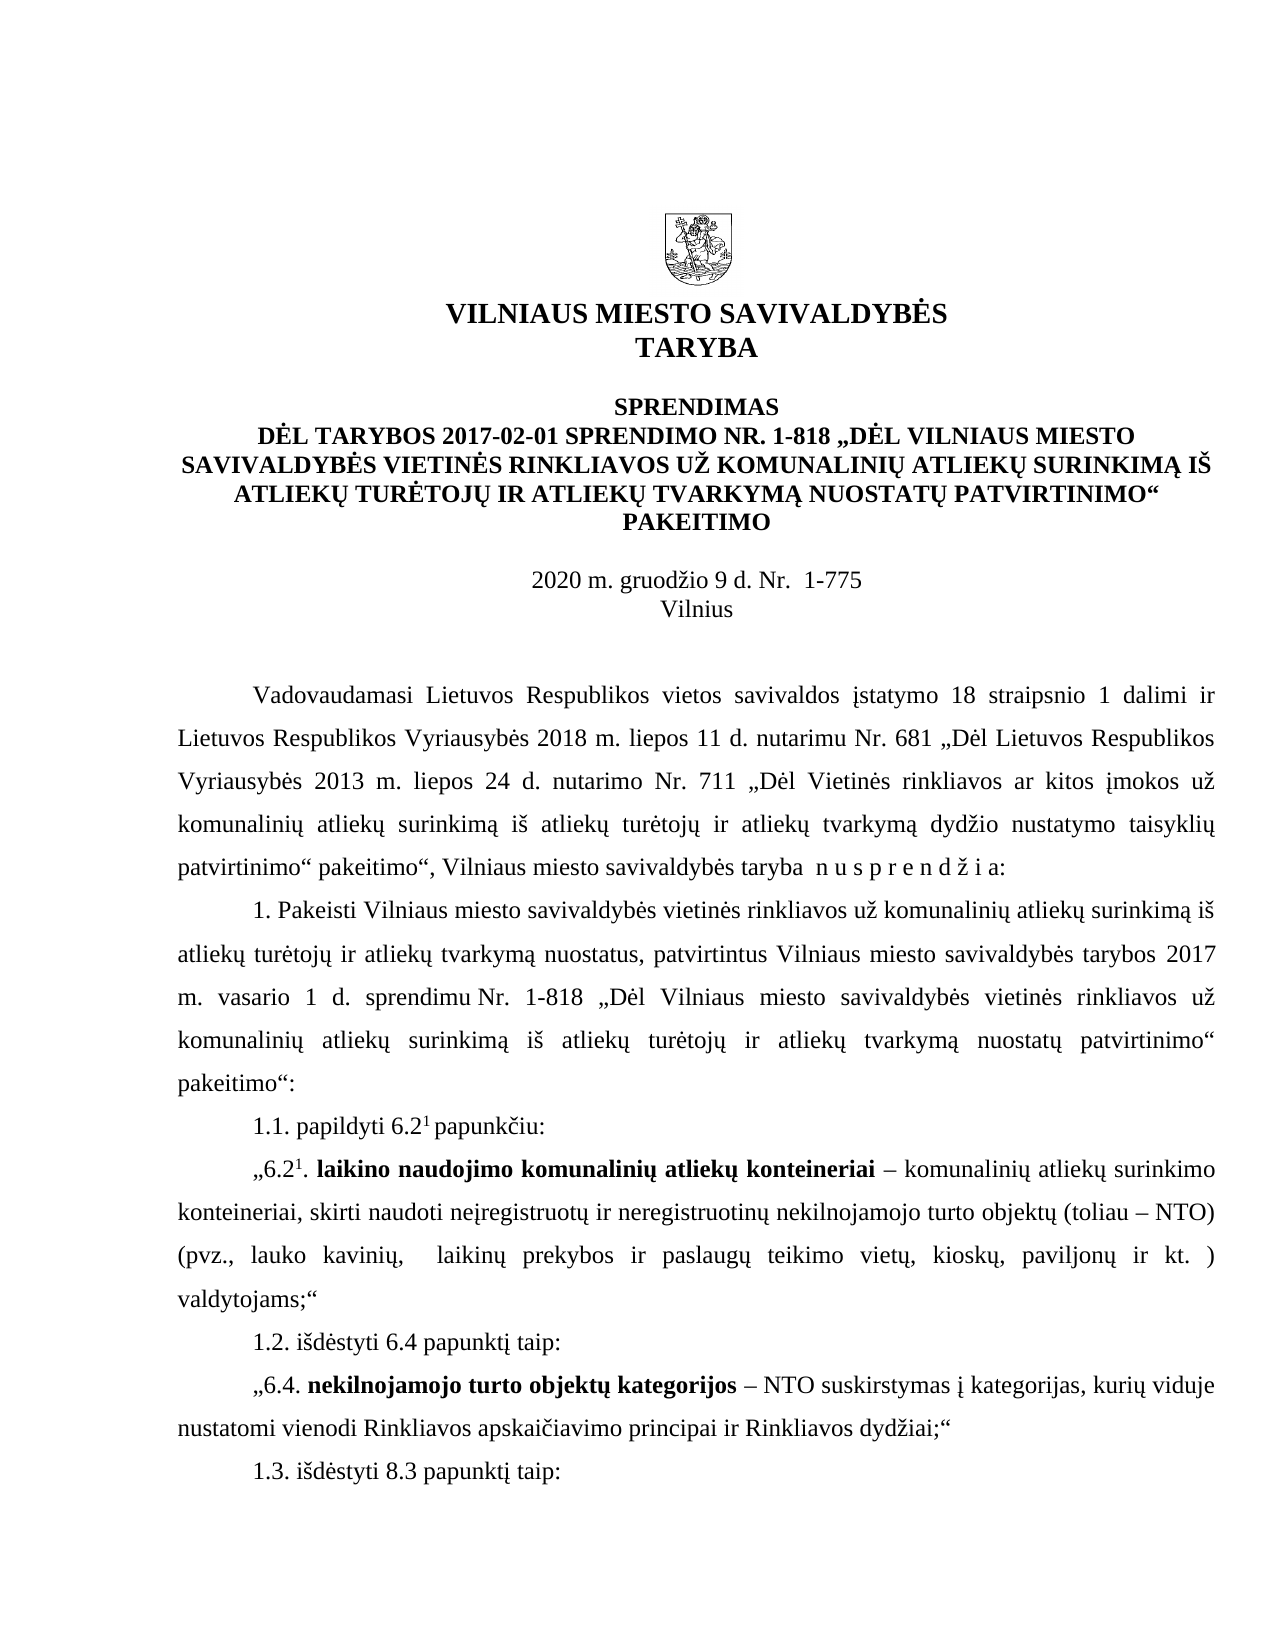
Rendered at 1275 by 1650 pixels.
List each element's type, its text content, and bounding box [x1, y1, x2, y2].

text Vadovaudamasi Lietuvos Respublikos vietos savivaldos įstatymo 18 straipsnio 1 dalimi ir Lietuvos Respublikos Vyriausybės 2018 m. liepos 11 d. nutarimu Nr. 681 „Dėl Lietuvos Respublikos Vyriausybės 2013 m. liepos 24 d. nutarimo Nr. 711 „Dėl Vietinės rinkliavos ar kitos įmokos už komunalinių atliekų surinkimą iš atliekų turėtojų ir atliekų tvarkymą dydžio nustatymo taisyklių patvirtinimo“ pakeitimo“, Vilniaus miesto savivaldybės taryba n u s p r e n d ž i a: [177, 680, 1216, 881]
text TARYBA [177, 330, 1216, 364]
text 1.3. išdėstyti 8.3 papunktį taip: [177, 1456, 1216, 1485]
text DĖL TARYBOS 2017-02-01 SPRENDIMO NR. 1-818 „DĖL VILNIAUS MIESTO SAVIVALDYBĖS VIETINĖS RINKLIAVOS UŽ KOMUNALINIŲ ATLIEKŲ SURINKIMĄ IŠ ATLIEKŲ TURĖTOJŲ IR ATLIEKŲ TVARKYMĄ NUOSTATŲ PATVIRTINIMO“ PAKEITIMO [177, 421, 1216, 536]
text „6.4. nekilnojamojo turto objektų kategorijos – NTO suskirstymas į kategorijas, kurių viduje nustatomi vienodi Rinkliavos apskaičiavimo principai ir Rinkliavos dydžiai;“ [177, 1370, 1216, 1442]
text SPRENDIMAS [177, 392, 1216, 421]
text VILNIAUS MIESTO SAVIVALDYBĖS [177, 297, 1216, 330]
text 1.1. papildyti 6.21 papunkčiu: [177, 1111, 1216, 1140]
text 1. Pakeisti Vilniaus miesto savivaldybės vietinės rinkliavos už komunalinių atliekų surinkimą iš atliekų turėtojų ir atliekų tvarkymą nuostatus, patvirtintus Vilniaus miesto savivaldybės tarybos 2017 m. vasario 1 d. sprendimu Nr. 1-818 „Dėl Vilniaus miesto savivaldybės vietinės rinkliavos už komunalinių atliekų surinkimą iš atliekų turėtojų ir atliekų tvarkymą nuostatų patvirtinimo“ pakeitimo“: [177, 896, 1216, 1097]
text Vilnius [177, 594, 1216, 622]
text 1.2. išdėstyti 6.4 papunktį taip: [177, 1327, 1216, 1356]
text 2020 m. gruodžio 9 d. Nr. 1-775 [177, 565, 1216, 594]
text „6.21. laikino naudojimo komunalinių atliekų konteineriai – komunalinių atliekų surinkimo konteineriai, skirti naudoti neįregistruotų ir neregistruotinų nekilnojamojo turto objektų (toliau – NTO) (pvz., lauko kavinių, laikinų prekybos ir paslaugų teikimo vietų, kioskų, paviljonų ir kt. ) valdytojams;“ [177, 1154, 1216, 1312]
